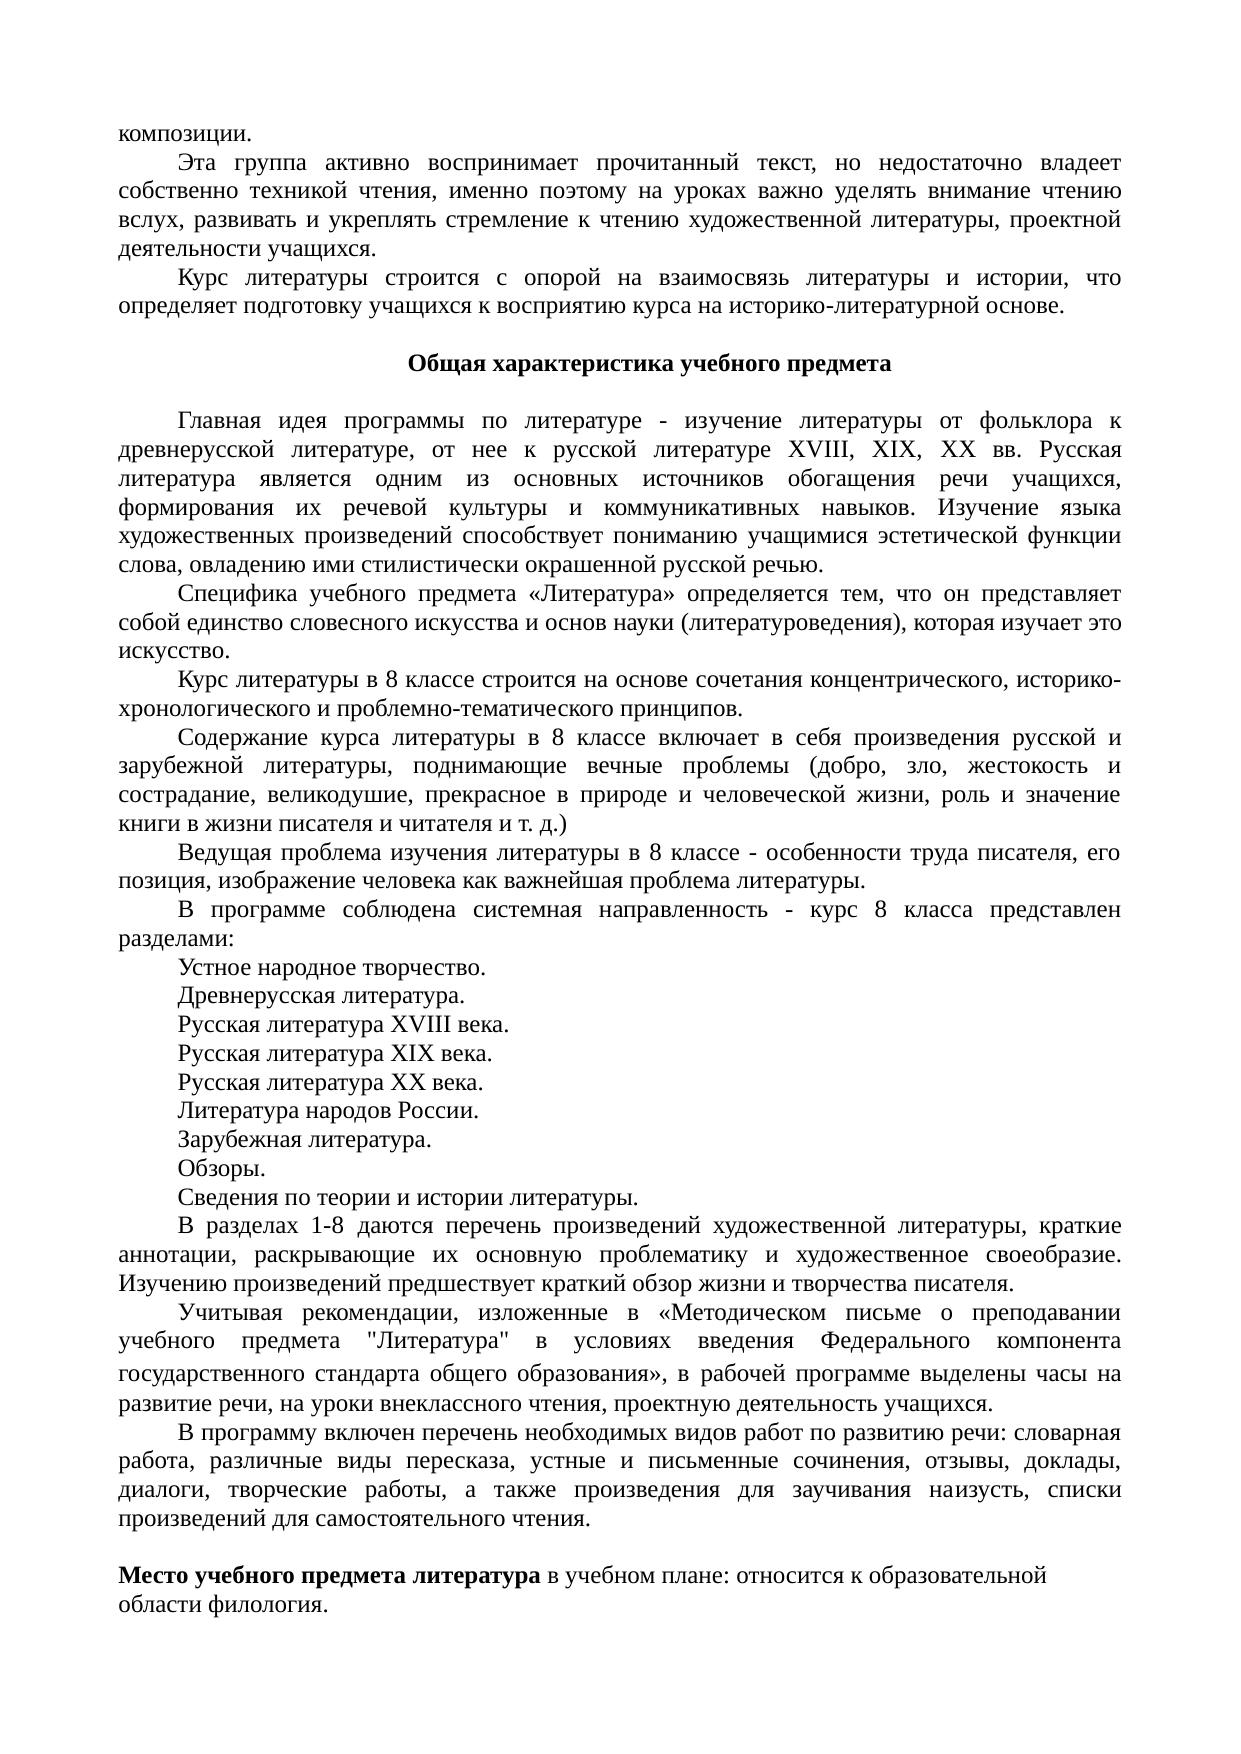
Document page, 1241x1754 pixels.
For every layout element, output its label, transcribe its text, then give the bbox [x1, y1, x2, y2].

text Литература народов России. [118, 1096, 1122, 1124]
text В программе соблюдена системная направленность - курс 8 класса представлен разделами: [118, 894, 1122, 952]
text Древнерусская литература. [118, 981, 1122, 1009]
text Русская литература XIX века. [118, 1038, 1122, 1067]
text Сведения по теории и истории литературы. [118, 1182, 1122, 1211]
text Содержание курса литературы в 8 классе включа­ет в себя произведения русской и зарубежной лите­ратуры, поднимающие вечные проблемы (добро, зло, жестокость и сострадание, великодушие, прекрасное в природе и человеческой жизни, роль и значение книги в жизни писателя и читателя и т. д.) [118, 722, 1122, 837]
text Ведущая проблема изучения литературы в 8 классе - особенности труда писателя, его пози­ция, изображение человека как важнейшая проблема литературы. [118, 837, 1122, 894]
text Главная идея программы по литературе - из­учение литературы от фольклора к древнерусской литературе, от нее к русской литературе XVIII, XIX, XX вв. Русская литература является одним из ос­новных источников обогащения речи учащихся, формирования их речевой культуры и коммуника­тивных навыков. Изучение языка художественных произведений способствует пониманию учащимися эстетической функции слова, овладению ими стили­стически окрашенной русской речью. [118, 406, 1122, 578]
text Зарубежная литература. [118, 1124, 1122, 1153]
text Учитывая рекомендации, изложенные в «Методическом письме о преподавании учебного предме­та "Литература" в условиях введения Федерального компонента государственного стандарта общего образования», в рабочей программе выделены часы на развитие речи, на уроки внеклассного чтения, проектную деятельность учащихся. [118, 1297, 1122, 1417]
text Русская литература XVIII века. [118, 1009, 1122, 1038]
text Курс литературы строится с опорой на взаимо­связь литературы и истории, что определяет подго­товку учащихся к восприятию курса на историко­-литературной основе. [118, 262, 1122, 319]
text Специфика учебного предмета «Литература» определяется тем, что он представляет собой един­ство словесного искусства и основ науки (литерату­роведения), которая изучает это искусство. [118, 578, 1122, 664]
text Эта группа активно воспринимает прочитанный текст, но недостаточно владеет собственно техни­кой чтения, именно поэтому на уроках важно уде­лять внимание чтению вслух, развивать и укреплять стремление к чтению художественной литературы, проектной деятельности учащихся. [118, 147, 1122, 262]
text В разделах 1-8 даются перечень произведений художественной литературы, краткие аннотации, раскрывающие их основную проблематику и худо­жественное своеобразие. Изучению произведений предшествует краткий обзор жизни и творчества писателя. [118, 1211, 1122, 1297]
text Курс литературы в 8 классе строится на основе сочетания концентрического, историко-хроноло­гического и проблемно-тематического принципов. [118, 664, 1122, 722]
text Устное народное творчество. [118, 952, 1122, 981]
text композиции. [118, 118, 1122, 147]
text Место учебного предмета литература в учебном плане: относится к образовательной области филология. [118, 1560, 1122, 1618]
text В программу включен перечень необходимых видов работ по развитию речи: словарная работа, различные виды пересказа, устные и письменные сочинения, отзывы, доклады, диалоги, творческие работы, а также произведения для заучивания на­изусть, списки произведений для самостоятельного чтения. [118, 1417, 1122, 1532]
text Русская литература XX века. [118, 1067, 1122, 1096]
text Обзоры. [118, 1153, 1122, 1182]
text Общая характеристика учебного предмета [118, 348, 1122, 377]
